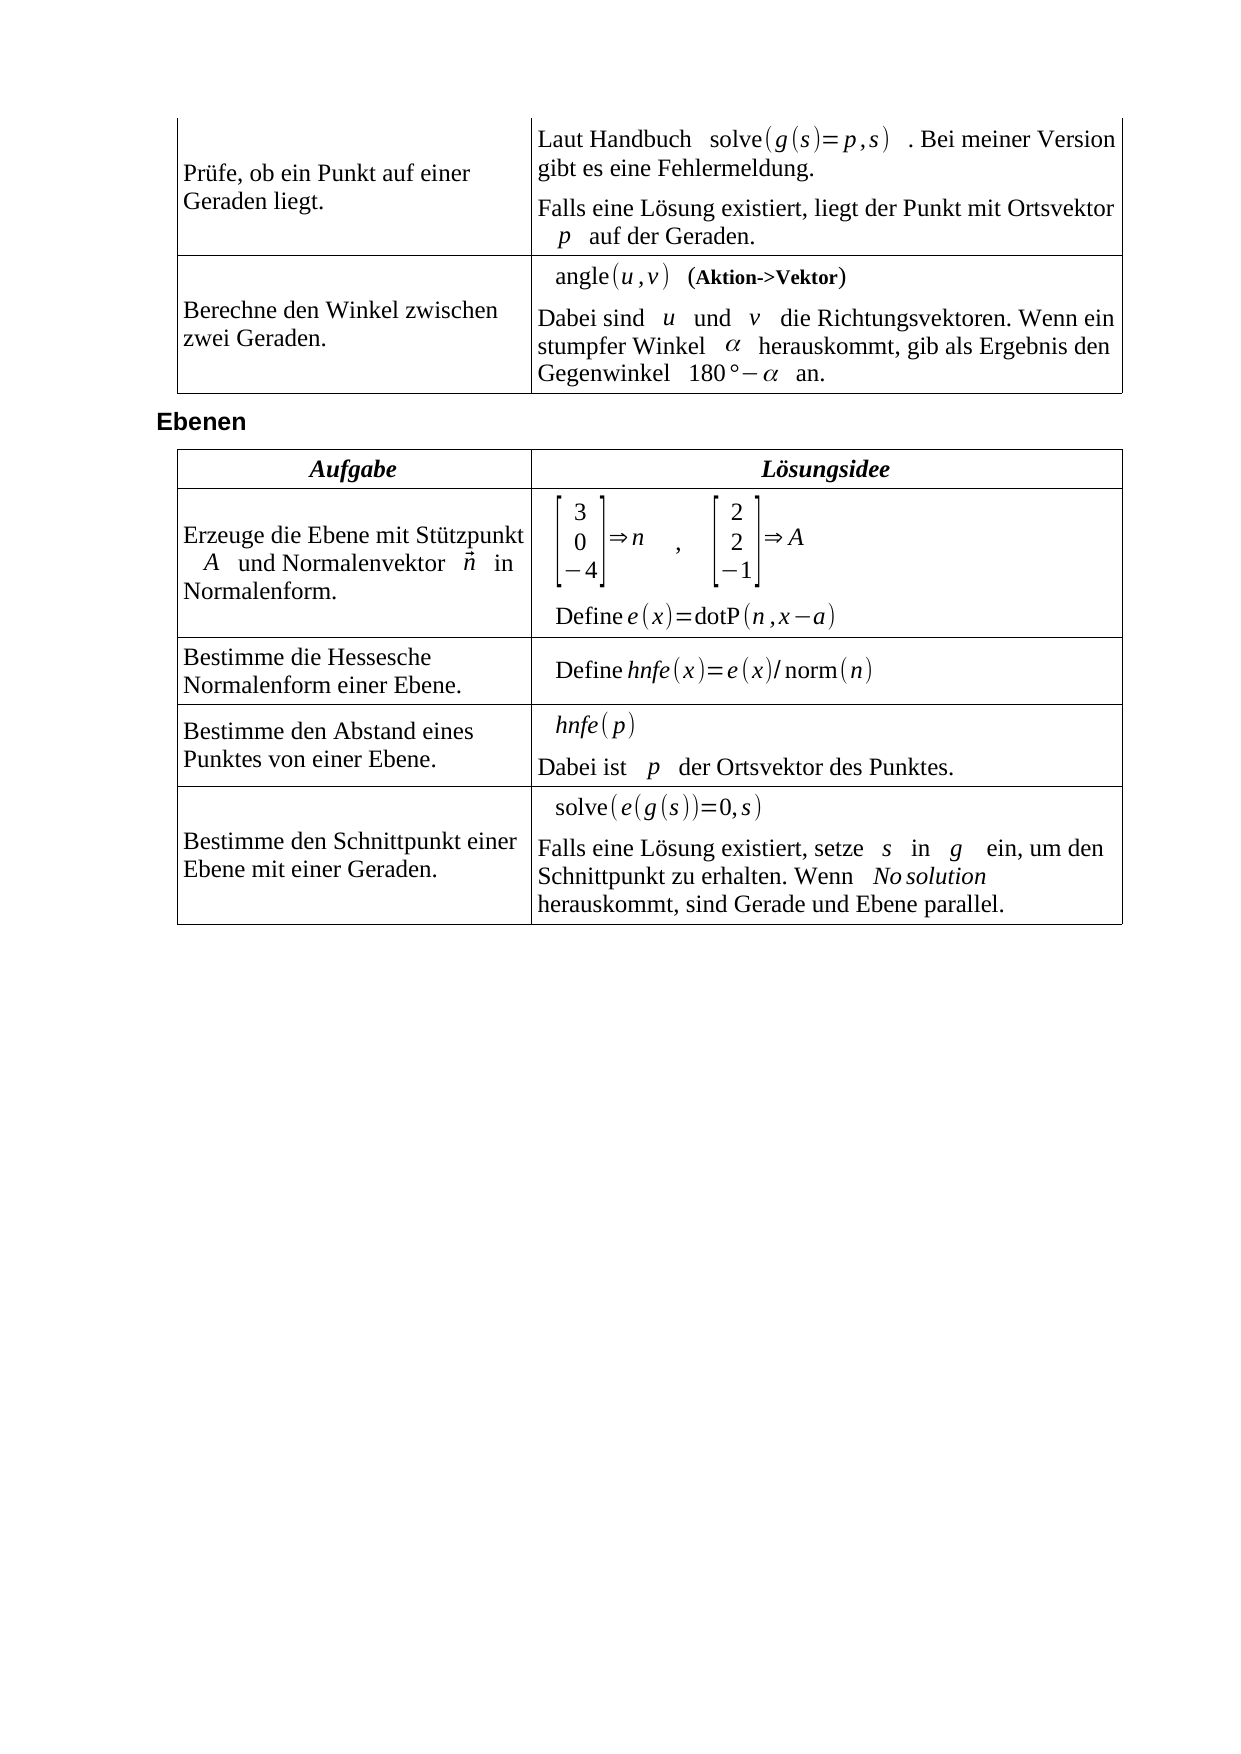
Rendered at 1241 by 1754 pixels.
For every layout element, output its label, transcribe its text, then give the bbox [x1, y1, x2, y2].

table_cell Laut Handbuch. Bei meiner Version gibt es eine Fehlermeldung. Falls eine Lösung existiert, liegt der Punkt mit Ortsvektorauf der Geraden. [532, 118, 1122, 255]
table_cell Prüfe, ob ein Punkt auf einer Geraden liegt. [178, 118, 531, 255]
table_header Lösungsidee [532, 450, 1122, 488]
table_cell Bestimme die Hessesche Normalenform einer Ebene. [178, 638, 531, 704]
table_cell (Aktion->Vektor) Dabei sindunddie Richtungsvektoren. Wenn ein stumpfer Winkelherauskommt, gib als Ergebnis den Gegenwinkelan. [532, 256, 1122, 393]
table_cell Erzeuge die Ebene mit Stützpunktund Normalenvektorin Normalenform. [178, 489, 531, 637]
table_cell Berechne den Winkel zwischen zwei Geraden. [178, 256, 531, 393]
table_cell Bestimme den Abstand eines Punktes von einer Ebene. [178, 705, 531, 786]
table_cell Dabei istder Ortsvektor des Punktes. [532, 705, 1122, 786]
table_cell [532, 638, 1122, 704]
table_cell Falls eine Lösung existiert, setzein ein, um den Schnittpunkt zu erhalten. Wennherauskommt, sind Gerade und Ebene parallel. [532, 787, 1122, 924]
table_header Aufgabe [178, 450, 531, 488]
table_cell , [532, 489, 1122, 637]
text Ebenen [156, 407, 1122, 435]
table_cell Bestimme den Schnittpunkt einer Ebene mit einer Geraden. [178, 787, 531, 924]
